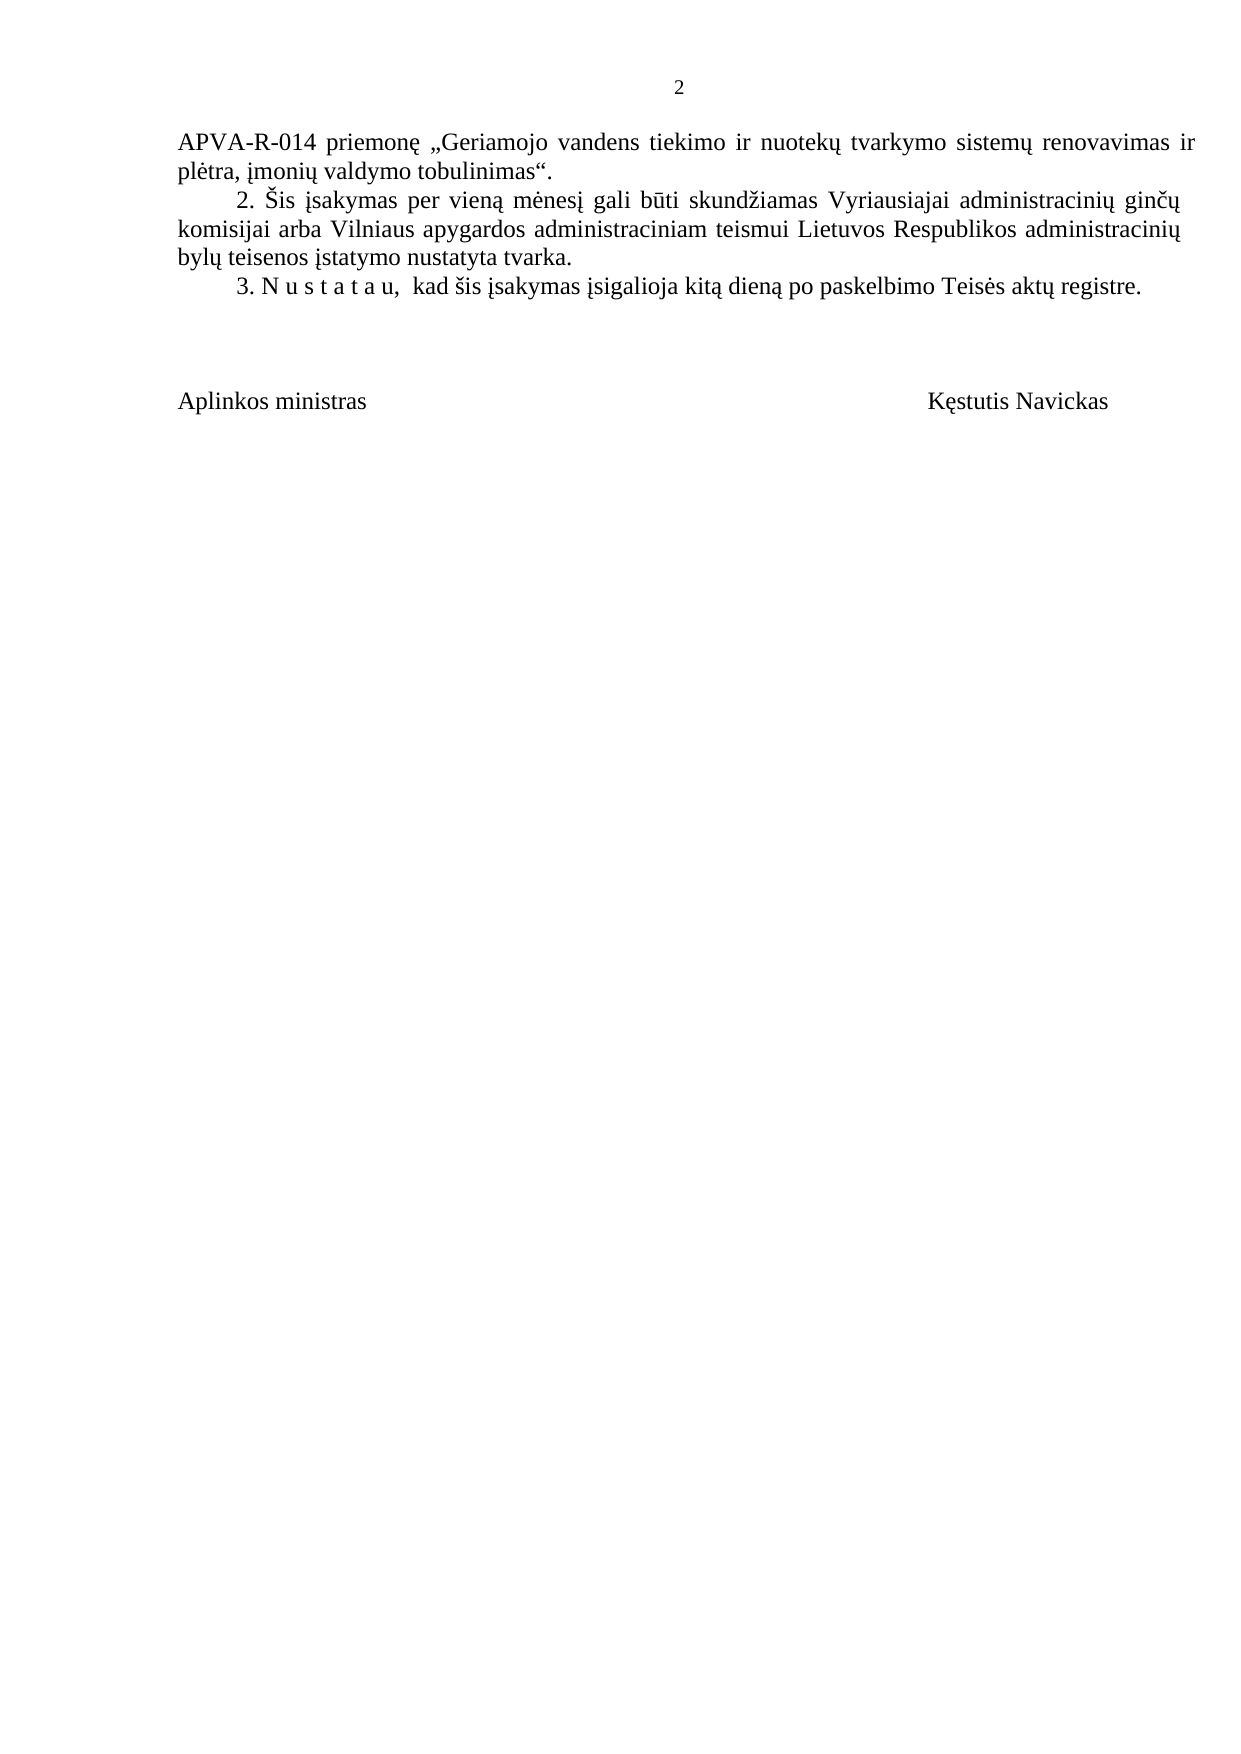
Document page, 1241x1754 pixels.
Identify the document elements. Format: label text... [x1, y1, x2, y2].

text Aplinkos ministras Kęstutis Navickas [177, 386, 1181, 415]
text 2. Šis įsakymas per vieną mėnesį gali būti skundžiamas Vyriausiajai administracinių ginčų komisijai arba Vilniaus apygardos administraciniam teismui Lietuvos Respublikos administracinių bylų teisenos įstatymo nustatyta tvarka. [177, 185, 1181, 271]
text 3. N u s t a t a u, kad šis įsakymas įsigalioja kitą dieną po paskelbimo Teisės aktų registre. [177, 271, 1181, 300]
text APVA-R-014 priemonę „Geriamojo vandens tiekimo ir nuotekų tvarkymo sistemų renovavimas ir plėtra, įmonių valdymo tobulinimas“. [177, 127, 1196, 185]
